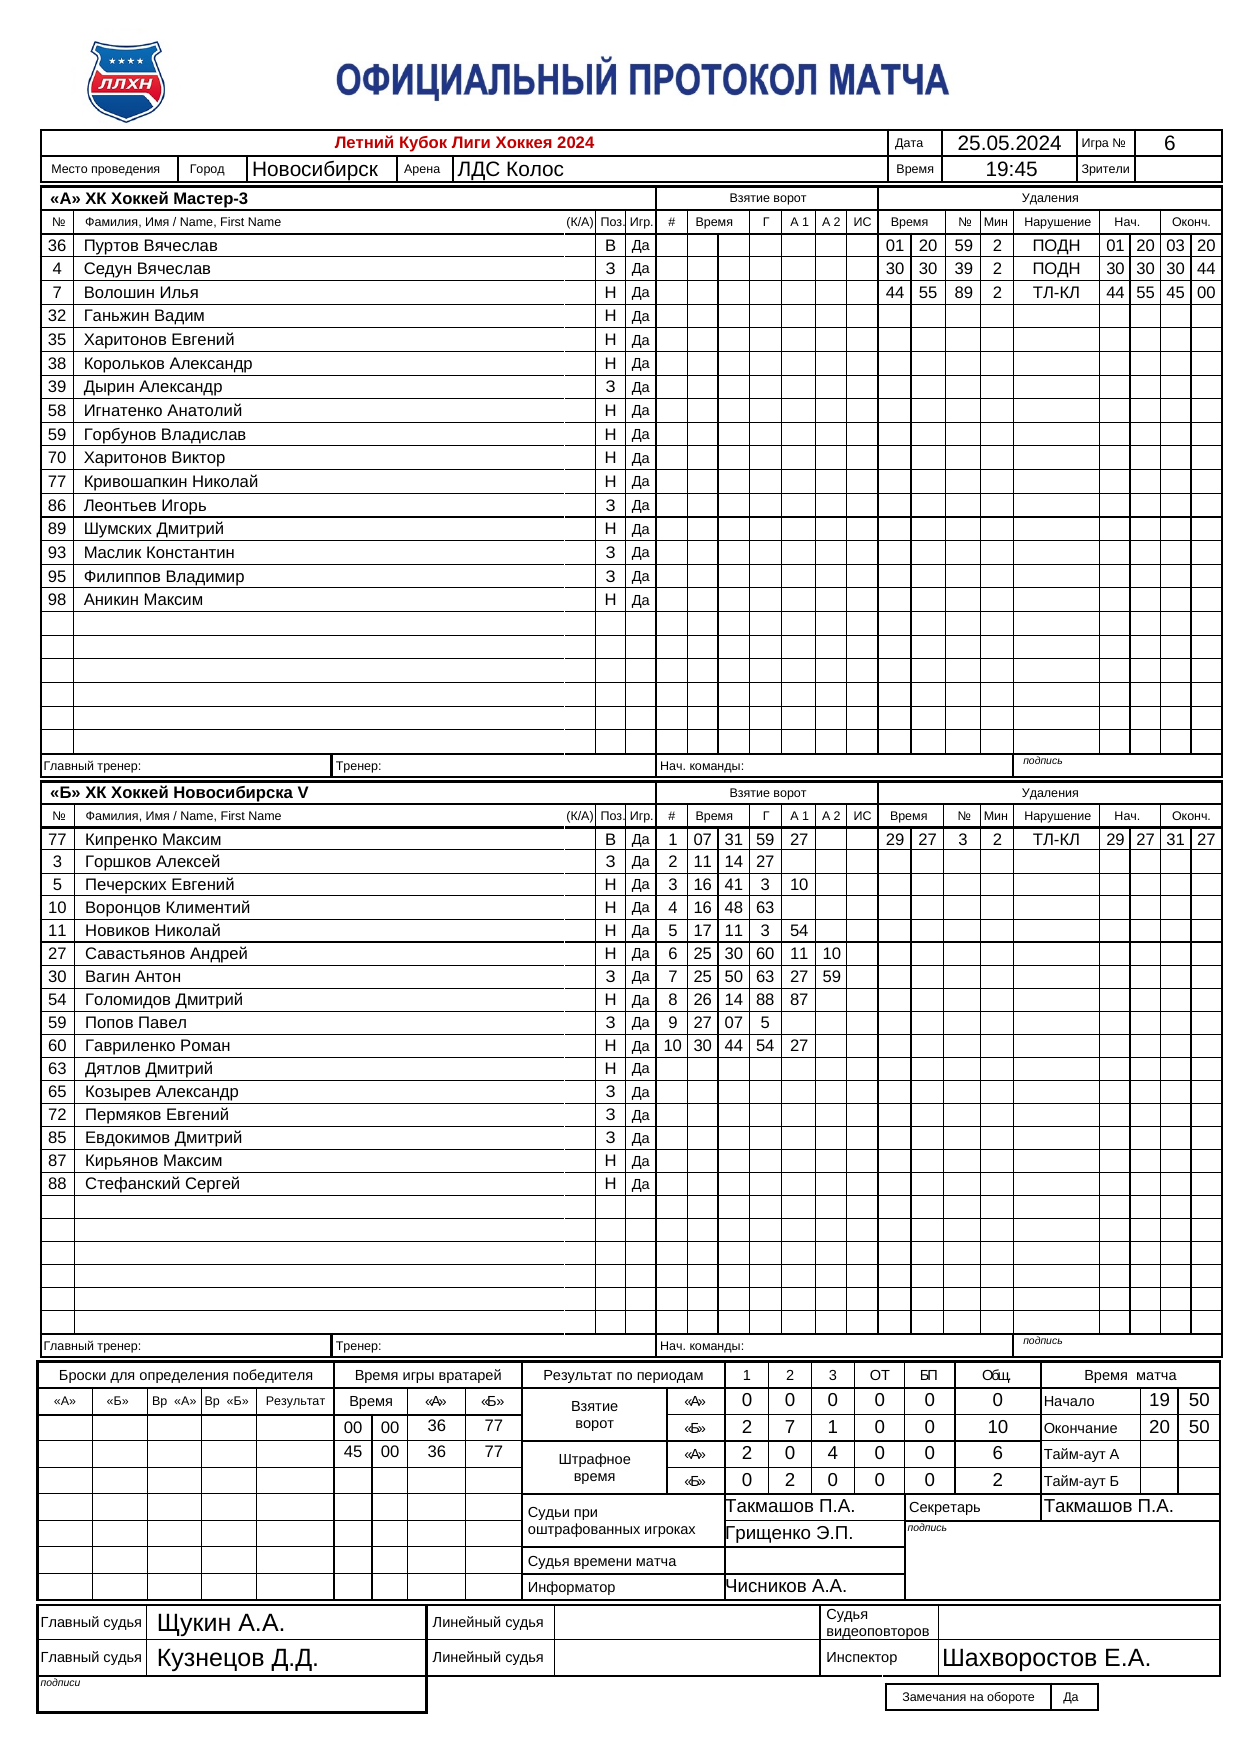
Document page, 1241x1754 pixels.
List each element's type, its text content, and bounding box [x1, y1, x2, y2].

table_cell [1100, 1265, 1129, 1287]
table_cell [946, 683, 980, 706]
table_cell 58 [42, 399, 73, 422]
table_cell «А» [668, 1389, 724, 1413]
table_cell [1131, 541, 1160, 564]
table_cell Такмашов П.А. [1042, 1495, 1219, 1520]
table_cell 0 [905, 1389, 954, 1413]
table_cell Волошин Илья [74, 281, 564, 303]
table_cell [202, 1468, 256, 1493]
table_cell Харитонов Виктор [74, 446, 564, 469]
table_cell [565, 588, 595, 611]
table_cell Да [626, 494, 655, 516]
table_cell [1141, 1468, 1177, 1493]
table_cell [782, 257, 815, 280]
table_cell [565, 518, 595, 540]
table_cell [202, 1574, 256, 1599]
table_cell [912, 989, 943, 1011]
table_cell 86 [42, 494, 73, 516]
table_cell [93, 1521, 147, 1546]
table_cell [912, 1150, 943, 1172]
table_cell 31 [1161, 829, 1190, 849]
table_cell [782, 376, 815, 398]
table_cell Информатор [523, 1575, 724, 1599]
table_cell [750, 1311, 781, 1333]
table_cell [847, 565, 877, 587]
table_cell [1100, 446, 1129, 469]
table_cell [946, 518, 980, 540]
table_cell [750, 494, 781, 516]
table_cell [335, 1521, 371, 1546]
table_cell [1014, 1012, 1099, 1033]
table_cell [688, 376, 717, 398]
table_cell Да [626, 1104, 655, 1126]
table_cell [981, 1242, 1013, 1264]
table_cell [912, 1196, 943, 1218]
table_cell [782, 1311, 815, 1333]
table_cell [74, 612, 564, 634]
table_cell [1161, 683, 1190, 706]
table_cell Зрители [1078, 157, 1134, 181]
table_cell [1014, 1104, 1099, 1126]
table_cell [688, 1058, 717, 1079]
table_cell [1161, 470, 1190, 493]
table_cell [944, 1288, 980, 1310]
table_cell [1131, 1265, 1160, 1287]
table_cell [847, 896, 877, 918]
table_cell [626, 1242, 655, 1264]
table_cell [373, 1468, 407, 1493]
table_cell [981, 1219, 1013, 1241]
table_cell [373, 1574, 407, 1599]
table_cell [657, 1127, 687, 1149]
table_cell Г [750, 211, 781, 233]
table_cell [946, 565, 980, 587]
table_cell 45 [1161, 281, 1190, 303]
table_cell [750, 588, 781, 611]
table_cell [847, 494, 877, 516]
table_cell 00 [373, 1441, 407, 1467]
table_cell Тайм-аут А [1042, 1441, 1140, 1467]
table_cell [750, 423, 781, 445]
table_cell [257, 1574, 333, 1599]
table_cell [257, 1521, 333, 1546]
table_cell Город [179, 157, 246, 181]
table_cell [1131, 376, 1160, 398]
table_cell [719, 1150, 749, 1172]
table_cell 2 [657, 850, 687, 872]
table_cell А 2 [816, 805, 846, 826]
table_cell [1192, 659, 1221, 682]
table_cell [1192, 1288, 1221, 1310]
table_cell [1161, 1150, 1190, 1172]
table_cell [912, 352, 945, 374]
table_cell [946, 494, 980, 516]
table_cell [1192, 1150, 1221, 1172]
table_cell [816, 281, 846, 303]
table_cell [466, 1547, 521, 1573]
table_cell ЛДС Колос [454, 157, 887, 181]
table_cell [1014, 328, 1099, 351]
table_cell [847, 1058, 877, 1079]
table_cell 45 [335, 1441, 371, 1467]
table_cell 16 [688, 874, 717, 895]
table_cell [879, 1242, 910, 1264]
table_cell 98 [42, 588, 73, 611]
table_cell 60 [750, 943, 781, 964]
table_cell [981, 1035, 1013, 1057]
table_cell 16 [688, 896, 717, 918]
table_cell [565, 1311, 595, 1333]
table_cell [1192, 1242, 1221, 1264]
table_cell [1014, 1173, 1099, 1195]
table_cell [981, 518, 1013, 540]
table_cell А 1 [782, 805, 815, 826]
table_cell [912, 376, 945, 398]
table_cell [688, 588, 717, 611]
table_cell [148, 1574, 201, 1599]
table_cell Взятие ворот [523, 1389, 666, 1440]
table_cell [782, 1173, 815, 1195]
table_cell З [596, 376, 625, 398]
table_cell [1192, 1012, 1221, 1033]
table_cell [912, 966, 943, 987]
table_cell [1131, 1104, 1160, 1126]
table_cell Да [626, 829, 655, 849]
table_cell [944, 943, 980, 964]
table_cell Время [335, 1389, 407, 1413]
table_cell [42, 1288, 74, 1310]
table_header БП [905, 1363, 954, 1387]
table_cell [816, 1219, 846, 1241]
table_cell [981, 1265, 1013, 1287]
table_cell [879, 352, 910, 374]
table_cell [847, 829, 877, 849]
table_cell Ганьжин Вадим [74, 305, 564, 327]
table_cell [816, 989, 846, 1011]
table_cell 2 [981, 235, 1013, 256]
table_cell [1100, 636, 1129, 658]
table_cell [657, 541, 687, 564]
table_cell 59 [42, 1012, 74, 1033]
table_cell [782, 1219, 815, 1241]
table_cell 10 [816, 943, 846, 964]
table_cell [1131, 989, 1160, 1011]
table_cell 77 [42, 829, 74, 849]
table_cell 44 [1100, 281, 1129, 303]
table_cell [847, 1150, 877, 1172]
table_cell [782, 541, 815, 564]
table_cell Инспектор [821, 1640, 938, 1675]
table_cell [944, 1081, 980, 1103]
table_cell [816, 305, 846, 327]
table_cell [74, 683, 564, 706]
table_cell Оконч. [1161, 211, 1221, 233]
table_cell 3 [944, 829, 980, 849]
table_cell [657, 1219, 687, 1241]
table_cell [782, 1150, 815, 1172]
table_cell [816, 850, 846, 872]
table_cell Фамилия, Имя / Name, First Name [75, 805, 565, 826]
table_cell [565, 376, 595, 398]
table_cell [719, 328, 749, 351]
table_cell 5 [750, 1012, 781, 1033]
table_cell 00 [1192, 281, 1221, 303]
table_cell [1131, 470, 1160, 493]
table_cell [719, 470, 749, 493]
table_cell [912, 943, 943, 964]
table_cell Место проведения [42, 157, 177, 181]
table_cell [750, 305, 781, 327]
table_cell Главный тренер: [42, 755, 330, 776]
table_cell [1100, 541, 1129, 564]
table_cell [912, 1127, 943, 1149]
table_cell Н [596, 399, 625, 422]
table_cell [42, 1219, 74, 1241]
table_cell 3 [657, 874, 687, 895]
table_cell [1192, 683, 1221, 706]
table_cell [1100, 470, 1129, 493]
table_cell [626, 683, 655, 706]
table_cell [981, 896, 1013, 918]
table_cell [750, 352, 781, 374]
table_cell [782, 494, 815, 516]
table_cell [1131, 1081, 1160, 1103]
table_cell [1131, 966, 1160, 987]
table_cell 2 [726, 1442, 768, 1467]
table_cell [981, 1196, 1013, 1218]
table_cell 85 [42, 1127, 74, 1149]
table_cell [981, 850, 1013, 872]
table_cell ПОДН [1014, 257, 1099, 280]
table_cell [1131, 1035, 1160, 1057]
table_cell [408, 1521, 465, 1546]
table_cell [657, 1058, 687, 1079]
table_cell Н [596, 989, 625, 1011]
table_cell [42, 636, 73, 658]
table_cell [912, 707, 945, 729]
table_cell 59 [42, 423, 73, 445]
table_cell 20 [1131, 235, 1160, 256]
table_cell [1014, 636, 1099, 658]
table_cell [1014, 612, 1099, 634]
table_cell Вагин Антон [75, 966, 564, 987]
table_cell [946, 659, 980, 682]
table_cell [782, 896, 815, 918]
table_cell [565, 1104, 595, 1126]
table_cell ТЛ-КЛ [1014, 829, 1099, 849]
table_cell Щукин А.А. [147, 1606, 425, 1639]
table_cell [816, 328, 846, 351]
table_cell [912, 1035, 943, 1057]
table_cell [750, 1173, 781, 1195]
table_cell [408, 1468, 465, 1493]
table_cell 00 [335, 1416, 371, 1440]
table_cell [1100, 1219, 1129, 1241]
table_cell [93, 1441, 147, 1467]
table_cell 0 [905, 1442, 954, 1467]
table_cell [1100, 399, 1129, 422]
table_cell [1100, 966, 1129, 987]
table_cell Кирьянов Максим [75, 1150, 564, 1172]
table_cell [981, 1150, 1013, 1172]
table_cell [981, 446, 1013, 469]
table_cell [944, 1242, 980, 1264]
table_cell 59 [816, 966, 846, 987]
table_cell [816, 636, 846, 658]
table_cell [1192, 1219, 1221, 1241]
table_cell [657, 1265, 687, 1287]
table_cell Шахворостов Е.А. [939, 1640, 1219, 1675]
table_cell [1014, 850, 1099, 872]
table_cell [719, 588, 749, 611]
table_cell 7 [769, 1415, 811, 1440]
table_cell [565, 1242, 595, 1264]
table_cell 44 [879, 281, 910, 303]
table_cell [148, 1547, 201, 1573]
table_cell [879, 874, 910, 895]
table_cell [93, 1574, 147, 1599]
table_header 2 [769, 1363, 811, 1387]
table_cell [816, 257, 846, 280]
table_cell [1100, 920, 1129, 941]
table_cell [719, 1242, 749, 1264]
table_cell [750, 1219, 781, 1241]
table_cell 63 [750, 966, 781, 987]
table_cell [981, 470, 1013, 493]
table_cell [912, 659, 945, 682]
table_cell [1161, 1196, 1190, 1218]
table_cell 7 [42, 281, 73, 303]
table_cell [719, 659, 749, 682]
table_cell [565, 707, 595, 729]
table_cell [912, 612, 945, 634]
table_cell [688, 612, 717, 634]
table_cell Кипренко Максим [75, 829, 564, 849]
table_cell Линейный судья [428, 1640, 554, 1675]
table_cell [1192, 943, 1221, 964]
table_cell З [596, 565, 625, 587]
table_cell Время [688, 211, 749, 233]
table_cell [782, 1127, 815, 1149]
table_cell [1014, 896, 1099, 918]
table_cell 88 [42, 1173, 74, 1195]
table_cell [657, 730, 687, 753]
table_cell [596, 1265, 625, 1287]
table_cell 0 [855, 1415, 904, 1440]
table_cell 55 [1131, 281, 1160, 303]
table_cell [847, 1081, 877, 1103]
table_cell 29 [1100, 829, 1129, 849]
table_cell [657, 518, 687, 540]
table_cell [408, 1547, 465, 1573]
table_cell [1131, 636, 1160, 658]
table_cell [816, 1035, 846, 1057]
table_cell [688, 541, 717, 564]
table_cell [1014, 352, 1099, 374]
table_cell Время [879, 805, 943, 826]
table_cell Да [626, 920, 655, 941]
table_cell [847, 659, 877, 682]
table_cell [565, 850, 595, 872]
table_cell [981, 305, 1013, 327]
table_cell А 1 [782, 211, 815, 233]
table_cell [75, 1196, 564, 1218]
table_cell Да [626, 446, 655, 469]
table_cell 2 [981, 281, 1013, 303]
table_cell 29 [879, 829, 910, 849]
table_cell [782, 659, 815, 682]
table_cell [93, 1494, 147, 1520]
table_cell Кривошапкин Николай [74, 470, 564, 493]
table_cell [879, 470, 910, 493]
table_cell [1192, 305, 1221, 327]
table_cell [944, 920, 980, 941]
table_cell [944, 850, 980, 872]
table_cell [782, 281, 815, 303]
table_cell [816, 1150, 846, 1172]
table_cell [74, 636, 564, 658]
table_cell [782, 612, 815, 634]
table_cell Н [596, 874, 625, 895]
table_cell [1014, 659, 1099, 682]
table_cell Новосибирск [248, 157, 396, 181]
table_cell [408, 1574, 465, 1599]
table_cell [1192, 588, 1221, 611]
table_cell [1161, 376, 1190, 398]
table_cell [466, 1468, 521, 1493]
table_cell [596, 683, 625, 706]
table_cell 50 [1179, 1389, 1219, 1413]
table_cell [946, 446, 980, 469]
table_cell (К/А) [565, 805, 595, 826]
table_cell 27 [750, 850, 781, 872]
table_cell [93, 1416, 147, 1440]
table_cell [657, 612, 687, 634]
table_cell [1014, 1081, 1099, 1103]
table_cell 2 [981, 829, 1013, 849]
table_cell [816, 541, 846, 564]
table_cell [1131, 352, 1160, 374]
table_cell [1100, 1242, 1129, 1264]
table_header Время игры вратарей [335, 1363, 521, 1387]
table_cell Да [626, 518, 655, 540]
table_cell Нач. [1100, 211, 1160, 233]
table_cell [1161, 966, 1190, 987]
table_cell [657, 376, 687, 398]
table_cell [596, 707, 625, 729]
table_cell Н [596, 328, 625, 351]
table_cell [596, 1288, 625, 1310]
table_cell 0 [905, 1415, 954, 1440]
table_cell [565, 874, 595, 895]
table_cell [1161, 636, 1190, 658]
table_cell [847, 1196, 877, 1218]
table_cell [408, 1494, 465, 1520]
table_cell [1100, 730, 1129, 753]
table_cell 11 [719, 920, 749, 941]
table_cell [565, 989, 595, 1011]
table_cell [782, 305, 815, 327]
table_cell [879, 1058, 910, 1079]
table_cell [879, 636, 910, 658]
table_cell [750, 1081, 781, 1103]
table_cell [1131, 423, 1160, 445]
table_cell [596, 1311, 625, 1333]
table_cell [657, 235, 687, 256]
table_cell [816, 1265, 846, 1287]
table_cell Г [750, 805, 781, 826]
table_cell 07 [688, 829, 717, 849]
table_cell [626, 636, 655, 658]
table_cell [1161, 1058, 1190, 1079]
table_cell [1100, 612, 1129, 634]
table_cell [816, 920, 846, 941]
table_header «А» ХК Хоккей Мастер-3 [42, 188, 655, 209]
table_cell [202, 1521, 256, 1546]
table_cell [782, 1288, 815, 1310]
table_cell [555, 1640, 819, 1675]
table_cell [1014, 1265, 1099, 1287]
table_cell [879, 612, 910, 634]
table_cell [688, 328, 717, 351]
table_cell 03 [1161, 235, 1190, 256]
table_cell [879, 1104, 910, 1126]
table_cell [719, 1058, 749, 1079]
table_cell [981, 588, 1013, 611]
table_cell Да [626, 281, 655, 303]
table_cell [879, 328, 910, 351]
table_cell [1131, 707, 1160, 729]
table_cell 5 [657, 920, 687, 941]
table_cell [944, 1311, 980, 1333]
table_cell 10 [956, 1415, 1040, 1440]
table_cell [565, 1127, 595, 1149]
table_cell [847, 1173, 877, 1195]
table_cell [847, 989, 877, 1011]
table_cell [39, 1521, 92, 1546]
table_cell 3 [42, 850, 74, 872]
table_cell [981, 636, 1013, 658]
table_cell [1014, 707, 1099, 729]
table_cell [74, 730, 564, 753]
table_cell [981, 1127, 1013, 1149]
table_cell [565, 1173, 595, 1195]
table_cell [1100, 989, 1129, 1011]
table_cell [1192, 1173, 1221, 1195]
table_cell [657, 257, 687, 280]
table_cell 87 [42, 1150, 74, 1172]
table_cell [1014, 399, 1099, 422]
table_cell 20 [912, 235, 945, 256]
table_cell [847, 730, 877, 753]
table_cell [657, 352, 687, 374]
table_cell [565, 943, 595, 964]
table_cell [879, 423, 910, 445]
table_cell [1161, 565, 1190, 587]
table_cell [1192, 989, 1221, 1011]
table_cell [688, 518, 717, 540]
table_cell [1014, 920, 1099, 941]
table_cell Шумских Дмитрий [74, 518, 564, 540]
table_cell [148, 1441, 201, 1467]
table_cell [816, 235, 846, 256]
table_cell [626, 1219, 655, 1241]
table_cell [1192, 612, 1221, 634]
table_cell [1192, 896, 1221, 918]
table_cell [1014, 1288, 1099, 1310]
table_cell [1161, 1311, 1190, 1333]
table_cell [946, 352, 980, 374]
table_cell [816, 683, 846, 706]
table_cell [626, 1311, 655, 1333]
table_cell [1131, 1173, 1160, 1195]
table_cell [750, 1104, 781, 1126]
table_cell В [596, 829, 625, 849]
table_cell [879, 446, 910, 469]
table_cell [1192, 376, 1221, 398]
table_cell [816, 1104, 846, 1126]
table_cell [981, 399, 1013, 422]
table_cell [879, 305, 910, 327]
table_cell [1192, 446, 1221, 469]
table_cell 95 [42, 565, 73, 587]
table_cell [782, 1104, 815, 1126]
table_header Замечания на обороте [887, 1685, 1050, 1709]
table_cell [373, 1547, 407, 1573]
table_cell [1192, 1035, 1221, 1057]
table_cell [257, 1547, 333, 1573]
table_cell [879, 1081, 910, 1103]
table_cell [688, 352, 717, 374]
table_cell Гавриленко Роман [75, 1035, 564, 1057]
table_cell [688, 659, 717, 682]
table_cell Дятлов Дмитрий [75, 1058, 564, 1079]
table_cell [946, 399, 980, 422]
table_cell [1014, 1311, 1099, 1333]
table_cell [688, 1196, 717, 1218]
table_cell [688, 1288, 717, 1310]
table_cell [883, 1677, 1220, 1681]
table_cell [1161, 1242, 1190, 1264]
table_cell [75, 1288, 564, 1310]
table_cell 36 [408, 1416, 465, 1440]
table_cell [944, 1219, 980, 1241]
table_cell [565, 328, 595, 351]
table_cell [981, 565, 1013, 587]
table_cell [847, 966, 877, 987]
table_cell [981, 943, 1013, 964]
table_cell [939, 1606, 1219, 1639]
table_cell Судья времени матча [523, 1548, 724, 1573]
table_cell [879, 683, 910, 706]
table_cell [847, 518, 877, 540]
table_cell [719, 305, 749, 327]
table_cell [688, 1311, 717, 1333]
table_cell З [596, 1081, 625, 1103]
table_cell 72 [42, 1104, 74, 1126]
table_cell [373, 1521, 407, 1546]
table_cell [912, 423, 945, 445]
table_cell [565, 446, 595, 469]
table_cell Н [596, 1058, 625, 1079]
table_cell [981, 989, 1013, 1011]
table_cell [1131, 920, 1160, 941]
table_cell 20 [1192, 235, 1221, 256]
table_cell # [657, 211, 687, 233]
table_cell [782, 470, 815, 493]
table_cell Пуртов Вячеслав [74, 235, 564, 256]
table_cell [565, 1219, 595, 1241]
table_cell [946, 305, 980, 327]
table_cell [719, 235, 749, 256]
table_cell [93, 1547, 147, 1573]
table_cell [750, 1242, 781, 1264]
table_cell [42, 1242, 74, 1264]
table_cell 48 [719, 896, 749, 918]
table_cell [565, 1265, 595, 1287]
table_cell [657, 1196, 687, 1218]
table_cell [565, 399, 595, 422]
table_cell [657, 1242, 687, 1264]
table_cell [912, 1219, 943, 1241]
table_cell [688, 636, 717, 658]
table_cell [847, 588, 877, 611]
table_cell 89 [946, 281, 980, 303]
table_cell [688, 1104, 717, 1126]
table_cell [565, 494, 595, 516]
table_cell [42, 730, 73, 753]
table_cell Новиков Николай [75, 920, 564, 941]
table_cell [879, 1150, 910, 1172]
table_cell Да [626, 874, 655, 895]
table_cell Да [626, 328, 655, 351]
table_cell [912, 874, 943, 895]
table_header Взятие ворот [657, 188, 877, 209]
table_cell Савастьянов Андрей [75, 943, 564, 964]
table_cell [981, 1081, 1013, 1103]
table_header Да [1052, 1685, 1097, 1709]
table_cell Судья видеоповторов [821, 1606, 938, 1639]
table_cell [42, 1265, 74, 1287]
table_cell [1161, 588, 1190, 611]
table_cell [981, 423, 1013, 445]
table_cell [847, 423, 877, 445]
table_cell [719, 281, 749, 303]
table_cell [879, 565, 910, 587]
table_cell [912, 588, 945, 611]
table_cell [816, 446, 846, 469]
table_cell [750, 707, 781, 729]
table_cell [946, 730, 980, 753]
table_cell [335, 1547, 371, 1573]
table_cell [750, 376, 781, 398]
table_cell [1131, 494, 1160, 516]
table_header Результат по периодам [523, 1363, 724, 1387]
table_cell [688, 1242, 717, 1264]
table_cell Стефанский Сергей [75, 1173, 564, 1195]
table_cell «А» [408, 1389, 465, 1413]
table_cell [688, 235, 717, 256]
table_cell Да [626, 1058, 655, 1079]
table_cell Горшков Алексей [75, 850, 564, 872]
table_header Дата [889, 131, 941, 155]
table_cell [1131, 565, 1160, 587]
table_cell [1014, 1242, 1099, 1264]
table_cell [657, 1081, 687, 1103]
table_cell 39 [946, 257, 980, 280]
table_cell 01 [879, 235, 910, 256]
table_cell [39, 1441, 92, 1467]
table_cell [1192, 565, 1221, 587]
table_cell [1161, 1288, 1190, 1310]
table_cell 93 [42, 541, 73, 564]
table_cell Да [626, 305, 655, 327]
table_cell [1161, 920, 1190, 941]
table_cell [981, 352, 1013, 374]
table_cell [1100, 494, 1129, 516]
table_cell [719, 612, 749, 634]
table_cell [847, 943, 877, 964]
table_cell [912, 305, 945, 327]
table_cell [39, 1494, 92, 1520]
table_cell [782, 1081, 815, 1103]
table_cell [1131, 518, 1160, 540]
table_cell [1161, 1219, 1190, 1241]
table_cell [847, 328, 877, 351]
table_cell [565, 683, 595, 706]
table_cell 0 [769, 1442, 811, 1467]
table_cell Горбунов Владислав [74, 423, 564, 445]
table_cell Н [596, 943, 625, 964]
table_cell [1179, 1468, 1219, 1493]
table_cell [1131, 850, 1160, 872]
table_cell Такмашов П.А. [726, 1495, 904, 1520]
table_cell [1014, 494, 1099, 516]
table_cell [565, 1150, 595, 1172]
table_cell [257, 1416, 333, 1440]
table_cell [39, 1416, 92, 1440]
table_cell [1161, 850, 1190, 872]
table_cell подписи [39, 1677, 425, 1711]
table_cell [1014, 874, 1099, 895]
table_cell [816, 1012, 846, 1033]
table_cell 54 [782, 920, 815, 941]
table_cell Нач. команды: [657, 755, 1012, 776]
table_cell Нарушение [1014, 211, 1099, 233]
table_cell [1131, 305, 1160, 327]
table_cell [1100, 707, 1129, 729]
table_cell [981, 1288, 1013, 1310]
table_cell [565, 636, 595, 658]
table_cell 36 [408, 1441, 465, 1467]
table_cell # [657, 805, 687, 826]
table_cell [750, 328, 781, 351]
table_cell [912, 1173, 943, 1195]
table_cell «Б» [668, 1468, 724, 1493]
table_cell [912, 446, 945, 469]
table_cell [1131, 1058, 1160, 1079]
table_cell Да [626, 399, 655, 422]
table_cell 88 [750, 989, 781, 1011]
table_cell [657, 470, 687, 493]
table_cell [847, 1219, 877, 1241]
table_cell [565, 565, 595, 587]
table_cell [879, 1265, 910, 1287]
table_cell 07 [719, 1012, 749, 1033]
table_cell Мин [981, 211, 1013, 233]
table_cell «Б» [93, 1389, 147, 1413]
table_header Время матча [1042, 1363, 1219, 1387]
table_cell [782, 636, 815, 658]
table_cell [879, 1219, 910, 1241]
table_cell [816, 1311, 846, 1333]
table_cell [912, 920, 943, 941]
table_cell [782, 518, 815, 540]
table_cell Вр «Б» [202, 1389, 256, 1413]
table_cell [1192, 541, 1221, 564]
table_cell 65 [42, 1081, 74, 1103]
table_cell [688, 399, 717, 422]
table_cell [1192, 423, 1221, 445]
table_cell [688, 730, 717, 753]
table_cell 2 [981, 257, 1013, 280]
table_cell [944, 1173, 980, 1195]
table_cell Филиппов Владимир [74, 565, 564, 587]
table_cell [719, 1311, 749, 1333]
table_header 6 [1136, 131, 1221, 155]
table_cell [565, 730, 595, 753]
table_cell [626, 1196, 655, 1218]
table_cell [466, 1494, 521, 1520]
table_cell [719, 565, 749, 587]
table_cell Пермяков Евгений [75, 1104, 564, 1126]
table_cell Окончание [1042, 1415, 1140, 1440]
table_cell [946, 423, 980, 445]
table_cell [688, 683, 717, 706]
table_cell [39, 1547, 92, 1573]
table_cell [782, 235, 815, 256]
table_cell [1100, 1311, 1129, 1333]
table_cell Главный судья [39, 1606, 146, 1639]
table_cell [719, 399, 749, 422]
table_cell [657, 659, 687, 682]
table_cell [719, 1265, 749, 1287]
table_cell 0 [855, 1442, 904, 1467]
table_cell [719, 423, 749, 445]
table_cell [148, 1494, 201, 1520]
table_cell [565, 1058, 595, 1079]
table_cell 77 [466, 1416, 521, 1440]
table_cell [981, 1104, 1013, 1126]
table_cell [1161, 1081, 1190, 1103]
table_cell [688, 1127, 717, 1149]
table_cell [816, 352, 846, 374]
table_cell [1014, 565, 1099, 587]
table_cell 50 [719, 966, 749, 987]
table_cell 3 [750, 920, 781, 941]
table_cell [1100, 376, 1129, 398]
table_cell 11 [782, 943, 815, 964]
table_cell Да [626, 1127, 655, 1149]
table_cell [750, 518, 781, 540]
table_cell 54 [750, 1035, 781, 1057]
table_cell [1014, 1219, 1099, 1241]
table_cell [1100, 305, 1129, 327]
table_cell [847, 1127, 877, 1149]
table_cell [596, 1196, 625, 1218]
table_cell [1100, 1081, 1129, 1103]
table_cell [1014, 943, 1099, 964]
table_cell [1014, 683, 1099, 706]
table_cell [688, 565, 717, 587]
table_cell [782, 588, 815, 611]
table_cell [75, 1311, 564, 1333]
table_cell 1 [812, 1415, 854, 1440]
table_cell 17 [688, 920, 717, 941]
table_cell [719, 1081, 749, 1103]
table_cell [565, 423, 595, 445]
table_cell [466, 1521, 521, 1546]
table_cell Да [626, 565, 655, 587]
table_cell [257, 1441, 333, 1467]
table_cell Судьи при оштрафованных игроках [523, 1495, 724, 1546]
table_cell Да [626, 1012, 655, 1033]
table_cell [657, 446, 687, 469]
table_cell Да [626, 1173, 655, 1195]
table_cell 4 [42, 257, 73, 280]
table_cell [912, 541, 945, 564]
table_cell Тренер: [333, 1335, 655, 1356]
table_cell 41 [719, 874, 749, 895]
table_cell [1131, 1150, 1160, 1172]
table_cell [1192, 850, 1221, 872]
table_cell [626, 659, 655, 682]
table_cell [981, 376, 1013, 398]
table_cell [879, 707, 910, 729]
table_cell [981, 1173, 1013, 1195]
table_cell [688, 494, 717, 516]
table_cell [847, 376, 877, 398]
table_cell 6 [956, 1442, 1040, 1467]
table_cell [657, 565, 687, 587]
table_cell [596, 1219, 625, 1241]
table_cell [946, 707, 980, 729]
table_cell № [946, 211, 980, 233]
table_cell [1161, 707, 1190, 729]
table_cell З [596, 966, 625, 987]
table_cell [1161, 874, 1190, 895]
table_cell [782, 1242, 815, 1264]
table_cell [981, 920, 1013, 941]
table_cell 63 [42, 1058, 74, 1079]
table_cell [750, 683, 781, 706]
table_cell [202, 1441, 256, 1467]
table_cell 30 [879, 257, 910, 280]
table_cell 30 [912, 257, 945, 280]
table_cell [688, 257, 717, 280]
table_cell 77 [42, 470, 73, 493]
table_cell Да [626, 376, 655, 398]
table_cell 27 [782, 1035, 815, 1057]
table_cell [912, 896, 943, 918]
table_cell 11 [42, 920, 74, 941]
table_cell [912, 518, 945, 540]
table_cell [816, 1288, 846, 1310]
table_cell Харитонов Евгений [74, 328, 564, 351]
table_cell [946, 376, 980, 398]
table_cell [944, 989, 980, 1011]
table_cell [944, 1196, 980, 1218]
table_cell подпись [906, 1522, 1219, 1599]
table_cell [719, 707, 749, 729]
table_cell [782, 1196, 815, 1218]
table_cell Игр. [626, 211, 655, 233]
table_cell 25 [688, 943, 717, 964]
table_cell [912, 1242, 943, 1264]
table_cell 32 [42, 305, 73, 327]
table_cell [944, 1012, 980, 1033]
table_cell [657, 588, 687, 611]
table_cell Козырев Александр [75, 1081, 564, 1103]
table_cell [847, 1104, 877, 1126]
table_cell [657, 1104, 687, 1126]
table_cell [879, 1012, 910, 1033]
table_cell [1014, 989, 1099, 1011]
table_cell [719, 1127, 749, 1149]
table_cell [981, 730, 1013, 753]
table_cell Маслик Константин [74, 541, 564, 564]
table_cell [1131, 943, 1160, 964]
table_cell [1014, 588, 1099, 611]
table_cell [847, 257, 877, 280]
table_cell [946, 541, 980, 564]
table_cell [1100, 850, 1129, 872]
table_cell [847, 1265, 877, 1287]
table_cell [912, 565, 945, 587]
table_cell [335, 1494, 371, 1520]
table_header Взятие ворот [657, 783, 877, 803]
table_cell [257, 1468, 333, 1493]
table_cell 30 [1131, 257, 1160, 280]
table_cell Н [596, 896, 625, 918]
table_cell [335, 1574, 371, 1599]
table_cell [1161, 399, 1190, 422]
table_cell [1131, 612, 1160, 634]
table_cell [912, 683, 945, 706]
table_cell [816, 1081, 846, 1103]
table_cell З [596, 1127, 625, 1149]
table_cell [944, 1035, 980, 1057]
table_cell [782, 850, 815, 872]
table_cell [879, 518, 910, 540]
table_cell [1100, 518, 1129, 540]
table_cell Н [596, 518, 625, 540]
table_cell 0 [812, 1389, 854, 1413]
table_cell Н [596, 470, 625, 493]
table_cell [1014, 423, 1099, 445]
table_cell [750, 281, 781, 303]
table_cell [1131, 874, 1160, 895]
table_cell [1161, 730, 1190, 753]
table_cell 89 [42, 518, 73, 540]
table_cell [879, 920, 910, 941]
table_cell [148, 1521, 201, 1546]
table_cell [912, 1104, 943, 1126]
table_cell [1131, 1311, 1160, 1333]
table_cell [782, 730, 815, 753]
table_cell Оконч. [1161, 805, 1221, 826]
table_cell [782, 565, 815, 587]
table_cell [847, 281, 877, 303]
table_header Удаления [879, 188, 1221, 209]
table_cell [565, 281, 595, 303]
table_cell [1100, 1173, 1129, 1195]
table_cell [42, 659, 73, 682]
table_cell [816, 494, 846, 516]
table_cell [565, 470, 595, 493]
table_cell [1100, 1104, 1129, 1126]
table_cell Н [596, 588, 625, 611]
table_cell 0 [769, 1389, 811, 1413]
table_cell 3 [750, 874, 781, 895]
table_cell Н [596, 446, 625, 469]
table_cell [1100, 1058, 1129, 1079]
table_cell [657, 423, 687, 445]
table_header Удаления [879, 783, 1221, 803]
table_cell Грищенко Э.П. [726, 1521, 904, 1546]
table_cell Да [626, 966, 655, 987]
table_cell [719, 494, 749, 516]
table_cell [879, 1196, 910, 1218]
table_cell [1100, 659, 1129, 682]
table_cell [944, 1058, 980, 1079]
table_cell [1179, 1441, 1219, 1467]
table_cell [596, 636, 625, 658]
table_cell [626, 612, 655, 634]
table_cell [75, 1219, 564, 1241]
table_cell [565, 1035, 595, 1057]
table_cell [1161, 423, 1190, 445]
table_cell [1014, 730, 1099, 753]
table_cell [1131, 730, 1160, 753]
table_cell [428, 1677, 882, 1711]
table_cell [719, 1104, 749, 1126]
table_cell № [42, 211, 73, 233]
table_cell [1192, 518, 1221, 540]
table_cell [981, 328, 1013, 351]
table_cell [596, 612, 625, 634]
table_cell [565, 1081, 595, 1103]
table_cell № [42, 805, 74, 826]
table_cell [1131, 1242, 1160, 1264]
table_header ОТ [855, 1363, 904, 1387]
table_cell [1014, 470, 1099, 493]
table_cell Да [626, 257, 655, 280]
table_cell «А» [39, 1389, 92, 1413]
table_cell [879, 1288, 910, 1310]
table_cell [816, 376, 846, 398]
table_cell [816, 565, 846, 587]
table_cell [782, 423, 815, 445]
table_cell [1192, 494, 1221, 516]
table_cell 14 [719, 989, 749, 1011]
table_cell 00 [373, 1416, 407, 1440]
table_cell [879, 1035, 910, 1057]
table_cell Да [626, 470, 655, 493]
table_cell [816, 874, 846, 895]
table_cell [879, 399, 910, 422]
table_cell Аникин Максим [74, 588, 564, 611]
table_cell [565, 1012, 595, 1033]
table_cell [257, 1494, 333, 1520]
table_cell 59 [946, 235, 980, 256]
table_cell [912, 850, 943, 872]
table_cell [879, 966, 910, 987]
table_cell [1161, 446, 1190, 469]
table_cell [657, 1311, 687, 1333]
table_cell 19:45 [943, 157, 1076, 181]
table_cell Главный тренер: [42, 1335, 330, 1356]
table_cell [657, 328, 687, 351]
table_cell З [596, 494, 625, 516]
table_cell [879, 541, 910, 564]
table_cell [688, 1219, 717, 1241]
table_cell [879, 659, 910, 682]
table_cell [555, 1606, 819, 1639]
table_cell [847, 305, 877, 327]
table_cell Да [626, 541, 655, 564]
table_cell [1192, 328, 1221, 351]
table_cell 7 [657, 966, 687, 987]
table_cell [912, 1012, 943, 1033]
table_cell Да [626, 1035, 655, 1057]
table_cell [912, 399, 945, 422]
table_header 3 [812, 1363, 854, 1387]
table_cell Начало [1042, 1389, 1140, 1413]
table_cell [202, 1494, 256, 1520]
table_cell [1192, 1127, 1221, 1149]
table_cell 59 [750, 829, 781, 849]
table_cell [847, 874, 877, 895]
table_cell [657, 1288, 687, 1310]
table_cell [1161, 659, 1190, 682]
table_cell [74, 659, 564, 682]
table_cell [816, 1058, 846, 1079]
table_cell [688, 470, 717, 493]
table_cell [1014, 305, 1099, 327]
table_cell [1131, 446, 1160, 469]
table_cell [719, 1288, 749, 1310]
table_cell [1100, 1150, 1129, 1172]
table_cell Нач. [1100, 805, 1160, 826]
table_header 1 [726, 1363, 768, 1387]
table_cell [565, 896, 595, 918]
table_cell [879, 850, 910, 872]
table_cell [879, 989, 910, 1011]
table_cell [1100, 1288, 1129, 1310]
table_cell [816, 707, 846, 729]
table_cell [42, 683, 73, 706]
table_cell [565, 966, 595, 987]
table_cell [879, 730, 910, 753]
table_cell [879, 376, 910, 398]
table_cell [981, 541, 1013, 564]
picture [5, 28, 1179, 129]
table_header Общ. [956, 1363, 1040, 1387]
table_cell [1100, 874, 1129, 895]
table_cell [565, 1288, 595, 1310]
table_cell [1192, 920, 1221, 941]
table_cell [750, 612, 781, 634]
table_cell [944, 1265, 980, 1287]
table_cell [75, 1242, 564, 1264]
table_cell [847, 1288, 877, 1310]
table_cell [847, 541, 877, 564]
table_cell [1131, 1288, 1160, 1310]
table_cell [1131, 1196, 1160, 1218]
table_cell 4 [657, 896, 687, 918]
table_cell З [596, 541, 625, 564]
table_cell Н [596, 1150, 625, 1172]
table_cell [946, 612, 980, 634]
table_cell [944, 874, 980, 895]
table_cell Вр «А» [148, 1389, 201, 1413]
table_cell [847, 399, 877, 422]
table_cell (К/А) [565, 211, 595, 233]
table_cell [1014, 1150, 1099, 1172]
table_cell [657, 1150, 687, 1172]
table_cell [750, 1150, 781, 1172]
table_cell [719, 541, 749, 564]
table_cell [1192, 399, 1221, 422]
table_cell [565, 612, 595, 634]
table_cell [596, 730, 625, 753]
table_cell 27 [782, 966, 815, 987]
table_cell [688, 1173, 717, 1195]
table_cell подпись [1014, 1335, 1221, 1356]
table_cell Игр. [626, 805, 655, 826]
table_cell Главный судья [39, 1640, 146, 1675]
table_cell 77 [466, 1441, 521, 1467]
table_cell Результат [257, 1389, 333, 1413]
table_cell 27 [1131, 829, 1160, 849]
table_cell 38 [42, 352, 73, 374]
table_cell [1136, 157, 1221, 181]
table_cell [1192, 352, 1221, 374]
table_cell [1131, 588, 1160, 611]
table_cell [202, 1416, 256, 1440]
table_cell «А» [668, 1442, 724, 1467]
table_cell 30 [1161, 257, 1190, 280]
table_cell Нач. команды: [657, 1335, 1012, 1356]
table_cell [944, 1127, 980, 1149]
table_cell Н [596, 352, 625, 374]
table_cell [1161, 1127, 1190, 1149]
table_cell Корольков Александр [74, 352, 564, 374]
table_cell [1161, 943, 1190, 964]
table_cell [981, 683, 1013, 706]
table_cell 4 [812, 1442, 854, 1467]
table_cell [981, 494, 1013, 516]
table_cell [946, 328, 980, 351]
table_cell [93, 1468, 147, 1493]
table_cell [782, 446, 815, 469]
table_cell [946, 588, 980, 611]
table_cell [1100, 565, 1129, 587]
table_cell Время [688, 805, 749, 826]
table_cell [750, 1288, 781, 1310]
table_cell [565, 659, 595, 682]
table_cell [879, 896, 910, 918]
table_cell [944, 1104, 980, 1126]
table_cell [1161, 541, 1190, 564]
table_cell 0 [726, 1389, 768, 1413]
table_cell Н [596, 920, 625, 941]
table_cell [981, 966, 1013, 987]
table_cell [565, 257, 595, 280]
table_cell [847, 636, 877, 658]
table_cell Да [626, 1081, 655, 1103]
table_cell [1161, 989, 1190, 1011]
table_cell [373, 1494, 407, 1520]
table_cell [847, 1311, 877, 1333]
table_cell Фамилия, Имя / Name, First Name [74, 211, 565, 233]
table_cell [981, 659, 1013, 682]
table_cell ТЛ-КЛ [1014, 281, 1099, 303]
table_cell [1100, 1196, 1129, 1218]
table_cell Секретарь [906, 1495, 1040, 1520]
table_cell [626, 1265, 655, 1287]
table_header Игра № [1078, 131, 1134, 155]
table_cell [782, 1012, 815, 1033]
table_cell [1192, 1058, 1221, 1079]
table_cell [750, 399, 781, 422]
table_cell [1100, 1012, 1129, 1033]
table_cell [750, 1127, 781, 1149]
table_cell [912, 1288, 943, 1310]
table_cell [847, 683, 877, 706]
table_cell [1131, 659, 1160, 682]
table_cell [565, 1196, 595, 1218]
table_cell [750, 659, 781, 682]
table_cell [782, 399, 815, 422]
table_cell Арена [398, 157, 452, 181]
table_cell [1099, 1682, 1220, 1711]
table_cell Да [626, 352, 655, 374]
table_cell [565, 235, 595, 256]
table_cell [1100, 352, 1129, 374]
table_cell 70 [42, 446, 73, 469]
table_cell [1192, 966, 1221, 987]
table_cell [879, 943, 910, 964]
table_cell [688, 1150, 717, 1172]
table_cell 27 [688, 1012, 717, 1033]
table_cell [1100, 423, 1129, 445]
table_cell [1014, 966, 1099, 987]
table_cell Воронцов Климентий [75, 896, 564, 918]
table_cell [750, 541, 781, 564]
table_cell [1100, 1035, 1129, 1057]
table_cell [1192, 1196, 1221, 1218]
table_cell «Б» [668, 1415, 724, 1440]
table_cell [816, 659, 846, 682]
table_cell [879, 588, 910, 611]
table_header Броски для определения победителя [39, 1363, 333, 1387]
table_cell [726, 1548, 904, 1573]
table_cell [1100, 943, 1129, 964]
table_cell [816, 1196, 846, 1218]
table_header «Б» ХК Хоккей Новосибирска V [42, 783, 655, 803]
table_cell [981, 1058, 1013, 1079]
table_cell подпись [1014, 755, 1221, 776]
table_cell 6 [657, 943, 687, 964]
table_cell 50 [1179, 1415, 1219, 1440]
table_cell [944, 966, 980, 987]
table_cell ПОДН [1014, 235, 1099, 256]
table_cell Тайм-аут Б [1042, 1468, 1140, 1493]
table_cell [750, 1265, 781, 1287]
table_cell [847, 920, 877, 941]
table_cell [782, 1058, 815, 1079]
table_cell [657, 683, 687, 706]
table_cell Линейный судья [428, 1606, 554, 1639]
table_cell [688, 281, 717, 303]
table_cell [719, 518, 749, 540]
table_cell З [596, 1012, 625, 1033]
table_cell [74, 707, 564, 729]
table_cell 2 [726, 1415, 768, 1440]
table_cell [719, 730, 749, 753]
table_cell 30 [688, 1035, 717, 1057]
table_cell 30 [719, 943, 749, 964]
table_cell [1192, 1104, 1221, 1126]
table_cell [688, 446, 717, 469]
table_cell [912, 1311, 943, 1333]
table_cell [565, 829, 595, 849]
table_cell [626, 730, 655, 753]
table_cell [750, 730, 781, 753]
table_cell [75, 1265, 564, 1287]
table_cell [719, 446, 749, 469]
table_cell Игнатенко Анатолий [74, 399, 564, 422]
table_cell [847, 1012, 877, 1033]
table_cell [1192, 470, 1221, 493]
table_cell [946, 470, 980, 493]
table_cell [1100, 683, 1129, 706]
table_cell Да [626, 896, 655, 918]
table_cell Да [626, 588, 655, 611]
table_cell [1161, 328, 1190, 351]
table_cell 39 [42, 376, 73, 398]
table_cell 27 [912, 829, 943, 849]
table_cell [1100, 328, 1129, 351]
table_cell [626, 1288, 655, 1310]
table_cell [719, 1173, 749, 1195]
table_cell [912, 730, 945, 753]
table_cell Да [626, 235, 655, 256]
table_cell [1014, 376, 1099, 398]
table_cell 10 [657, 1035, 687, 1057]
table_cell [1131, 1012, 1160, 1033]
table_cell [1192, 636, 1221, 658]
table_cell [816, 829, 846, 849]
table_cell ИС [847, 805, 877, 826]
table_cell [39, 1574, 92, 1599]
table_cell [1161, 896, 1190, 918]
table_cell [719, 683, 749, 706]
table_cell 30 [42, 966, 74, 987]
table_cell Поз. [596, 211, 625, 233]
table_cell [565, 920, 595, 941]
table_cell [750, 1058, 781, 1079]
table_cell 27 [42, 943, 74, 964]
table_cell [816, 399, 846, 422]
table_cell Н [596, 1035, 625, 1057]
table_cell [719, 257, 749, 280]
table_cell [657, 305, 687, 327]
table_cell [1192, 730, 1221, 753]
table_cell [847, 446, 877, 469]
table_cell [657, 707, 687, 729]
table_cell [750, 470, 781, 493]
table_cell [816, 588, 846, 611]
table_cell 2 [769, 1468, 811, 1493]
table_cell 36 [42, 235, 73, 256]
table_cell [1100, 1127, 1129, 1149]
table_cell [42, 1311, 74, 1333]
table_cell «Б » [466, 1389, 521, 1413]
table_cell 14 [719, 850, 749, 872]
table_cell [782, 328, 815, 351]
table_cell [565, 352, 595, 374]
table_cell З [596, 257, 625, 280]
table_cell [1161, 612, 1190, 634]
table_cell Кузнецов Д.Д. [147, 1640, 425, 1675]
table_cell [596, 1242, 625, 1264]
table_cell Да [626, 989, 655, 1011]
table_cell [879, 494, 910, 516]
table_cell Штрафное время [523, 1442, 666, 1493]
table_cell Время [889, 157, 941, 181]
table_cell [688, 707, 717, 729]
table_cell 0 [956, 1389, 1040, 1413]
table_cell 25 [688, 966, 717, 987]
table_cell [816, 470, 846, 493]
table_cell 54 [42, 989, 74, 1011]
table_cell ИС [847, 211, 877, 233]
table_cell [596, 659, 625, 682]
table_cell [1192, 1081, 1221, 1103]
table_cell [816, 1127, 846, 1149]
table_cell [335, 1468, 371, 1493]
table_cell 60 [42, 1035, 74, 1057]
table_cell [816, 1173, 846, 1195]
table_cell [1161, 518, 1190, 540]
table_cell [1100, 896, 1129, 918]
table_cell 5 [42, 874, 74, 895]
table_cell [1131, 896, 1160, 918]
table_cell [42, 612, 73, 634]
table_cell В [596, 235, 625, 256]
table_cell Чисников А.А. [726, 1575, 904, 1599]
table_cell [782, 683, 815, 706]
table_cell [847, 1035, 877, 1057]
table_cell [816, 423, 846, 445]
table_cell [879, 1127, 910, 1149]
table_cell 31 [719, 829, 749, 849]
table_cell [1192, 1265, 1221, 1287]
table_cell Мин [981, 805, 1013, 826]
table_cell [750, 235, 781, 256]
table_cell 9 [657, 1012, 687, 1033]
table_cell [1141, 1441, 1177, 1467]
table_cell [1131, 1127, 1160, 1149]
table_cell [1131, 399, 1160, 422]
table_cell № [944, 805, 980, 826]
table_cell 27 [1192, 829, 1221, 849]
table_cell Н [596, 281, 625, 303]
table_cell Да [626, 850, 655, 872]
table_cell Н [596, 423, 625, 445]
table_cell [466, 1574, 521, 1599]
table_cell [1014, 1196, 1099, 1218]
table_cell [847, 352, 877, 374]
table_cell [688, 1265, 717, 1287]
table_cell [39, 1468, 92, 1493]
table_cell Да [626, 1150, 655, 1172]
table_cell [912, 636, 945, 658]
table_cell [626, 707, 655, 729]
table_cell [1161, 1173, 1190, 1195]
table_cell [719, 352, 749, 374]
table_cell [657, 281, 687, 303]
table_cell [1014, 1058, 1099, 1079]
table_cell 8 [657, 989, 687, 1011]
table_cell [719, 1219, 749, 1241]
table_cell [1161, 1265, 1190, 1287]
table_cell 0 [812, 1468, 854, 1493]
table_cell [912, 1081, 943, 1103]
table_cell [688, 423, 717, 445]
table_cell [657, 494, 687, 516]
table_cell Голомидов Дмитрий [75, 989, 564, 1011]
table_cell Нарушение [1014, 805, 1099, 826]
table_cell [1014, 446, 1099, 469]
table_cell [879, 1173, 910, 1195]
table_cell [816, 896, 846, 918]
table_cell 27 [782, 829, 815, 849]
table_cell [912, 1265, 943, 1287]
table_cell [847, 707, 877, 729]
table_cell [1161, 494, 1190, 516]
table_cell Да [626, 423, 655, 445]
table_cell 20 [1141, 1415, 1177, 1440]
table_cell [719, 636, 749, 658]
table_cell 11 [688, 850, 717, 872]
table_cell [657, 636, 687, 658]
table_cell [1161, 1104, 1190, 1126]
table_cell 1 [657, 829, 687, 849]
table_cell 55 [912, 281, 945, 303]
table_cell [981, 612, 1013, 634]
table_cell Да [626, 943, 655, 964]
table_cell 44 [719, 1035, 749, 1057]
table_cell 10 [782, 874, 815, 895]
table_cell [42, 707, 73, 729]
table_cell 19 [1141, 1389, 1177, 1413]
table_cell [1014, 541, 1099, 564]
table_cell 87 [782, 989, 815, 1011]
table_cell З [596, 850, 625, 872]
table_cell [565, 541, 595, 564]
table_cell [1131, 328, 1160, 351]
table_cell [1161, 352, 1190, 374]
table_cell 10 [42, 896, 74, 918]
table_cell 30 [1100, 257, 1129, 280]
table_cell [879, 1311, 910, 1333]
table_cell [816, 518, 846, 540]
table_header Летний Кубок Лиги Хоккея 2024 [42, 131, 887, 155]
table_cell 0 [855, 1468, 904, 1493]
table_cell [847, 470, 877, 493]
table_cell [946, 636, 980, 658]
table_cell [944, 896, 980, 918]
table_cell [912, 470, 945, 493]
table_cell Дырин Александр [74, 376, 564, 398]
table_cell [1131, 1219, 1160, 1241]
table_cell [1014, 1127, 1099, 1149]
table_cell [847, 235, 877, 256]
table_cell 01 [1100, 235, 1129, 256]
table_cell [750, 565, 781, 587]
table_cell [912, 1058, 943, 1079]
table_cell [816, 730, 846, 753]
table_cell Леонтьев Игорь [74, 494, 564, 516]
table_cell [750, 257, 781, 280]
table_cell Время [879, 211, 945, 233]
table_cell [148, 1468, 201, 1493]
table_cell [944, 1150, 980, 1172]
table_cell [847, 612, 877, 634]
table_cell [847, 850, 877, 872]
table_cell [202, 1547, 256, 1573]
table_cell 26 [688, 989, 717, 1011]
table_cell [912, 494, 945, 516]
table_cell 35 [42, 328, 73, 351]
table_cell 0 [726, 1468, 768, 1493]
table_cell [1131, 683, 1160, 706]
table_cell [981, 1012, 1013, 1033]
table_cell 0 [855, 1389, 904, 1413]
table_cell [750, 446, 781, 469]
table_cell [1192, 874, 1221, 895]
table_cell [1014, 1035, 1099, 1057]
table_cell Попов Павел [75, 1012, 564, 1033]
table_cell [1161, 305, 1190, 327]
table_cell [1161, 1035, 1190, 1057]
table_cell [750, 636, 781, 658]
table_cell [1192, 707, 1221, 729]
table_cell 2 [956, 1468, 1040, 1493]
table_cell А 2 [816, 211, 846, 233]
table_cell [816, 1242, 846, 1264]
table_cell [688, 305, 717, 327]
table_cell [816, 612, 846, 634]
table_cell [847, 1242, 877, 1264]
table_cell [782, 707, 815, 729]
table_cell [782, 352, 815, 374]
table_cell [657, 1173, 687, 1195]
table_cell [1100, 588, 1129, 611]
table_cell [565, 305, 595, 327]
table_cell [657, 399, 687, 422]
table_cell 63 [750, 896, 781, 918]
table_cell [719, 1196, 749, 1218]
table_cell [750, 1196, 781, 1218]
table_cell [981, 1311, 1013, 1333]
table_cell Седун Вячеслав [74, 257, 564, 280]
table_cell Тренер: [333, 755, 655, 776]
table_cell [1161, 1012, 1190, 1033]
table_cell [148, 1416, 201, 1440]
table_cell [719, 376, 749, 398]
table_cell [782, 1265, 815, 1287]
table_cell [912, 328, 945, 351]
table_cell 44 [1192, 257, 1221, 280]
table_cell [981, 707, 1013, 729]
table_cell [1192, 1311, 1221, 1333]
table_cell Н [596, 305, 625, 327]
table_cell Поз. [596, 805, 625, 826]
table_cell [42, 1196, 74, 1218]
table_header 25.05.2024 [943, 131, 1076, 155]
table_cell Евдокимов Дмитрий [75, 1127, 564, 1149]
table_cell [1014, 518, 1099, 540]
table_cell Печерских Евгений [75, 874, 564, 895]
table_cell [981, 874, 1013, 895]
table_cell З [596, 1104, 625, 1126]
table_cell 0 [905, 1468, 954, 1493]
table_cell [688, 1081, 717, 1103]
table_cell Н [596, 1173, 625, 1195]
